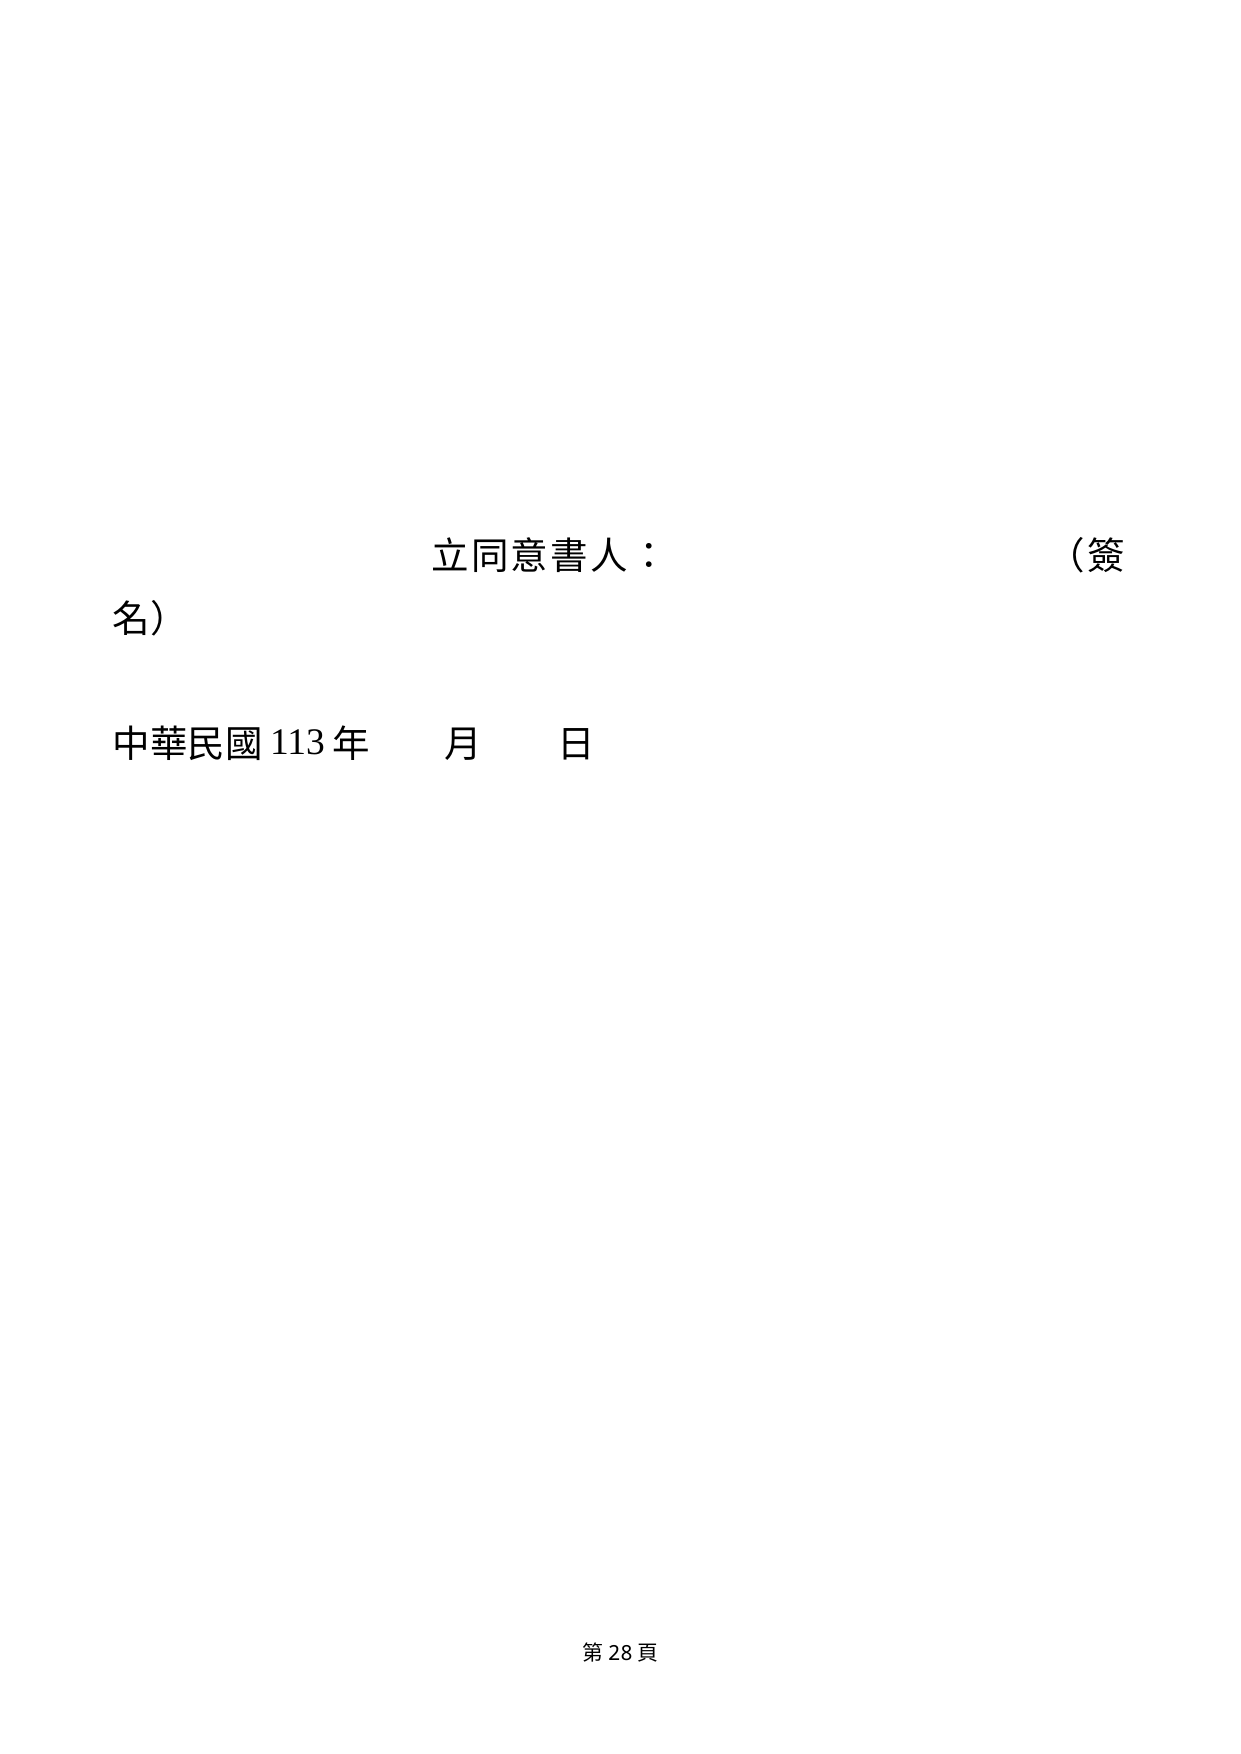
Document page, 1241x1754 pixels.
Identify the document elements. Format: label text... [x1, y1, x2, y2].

text 中華民國113年 月 日 [112, 699, 1128, 762]
text 立同意書人： （簽名） [112, 512, 1128, 637]
